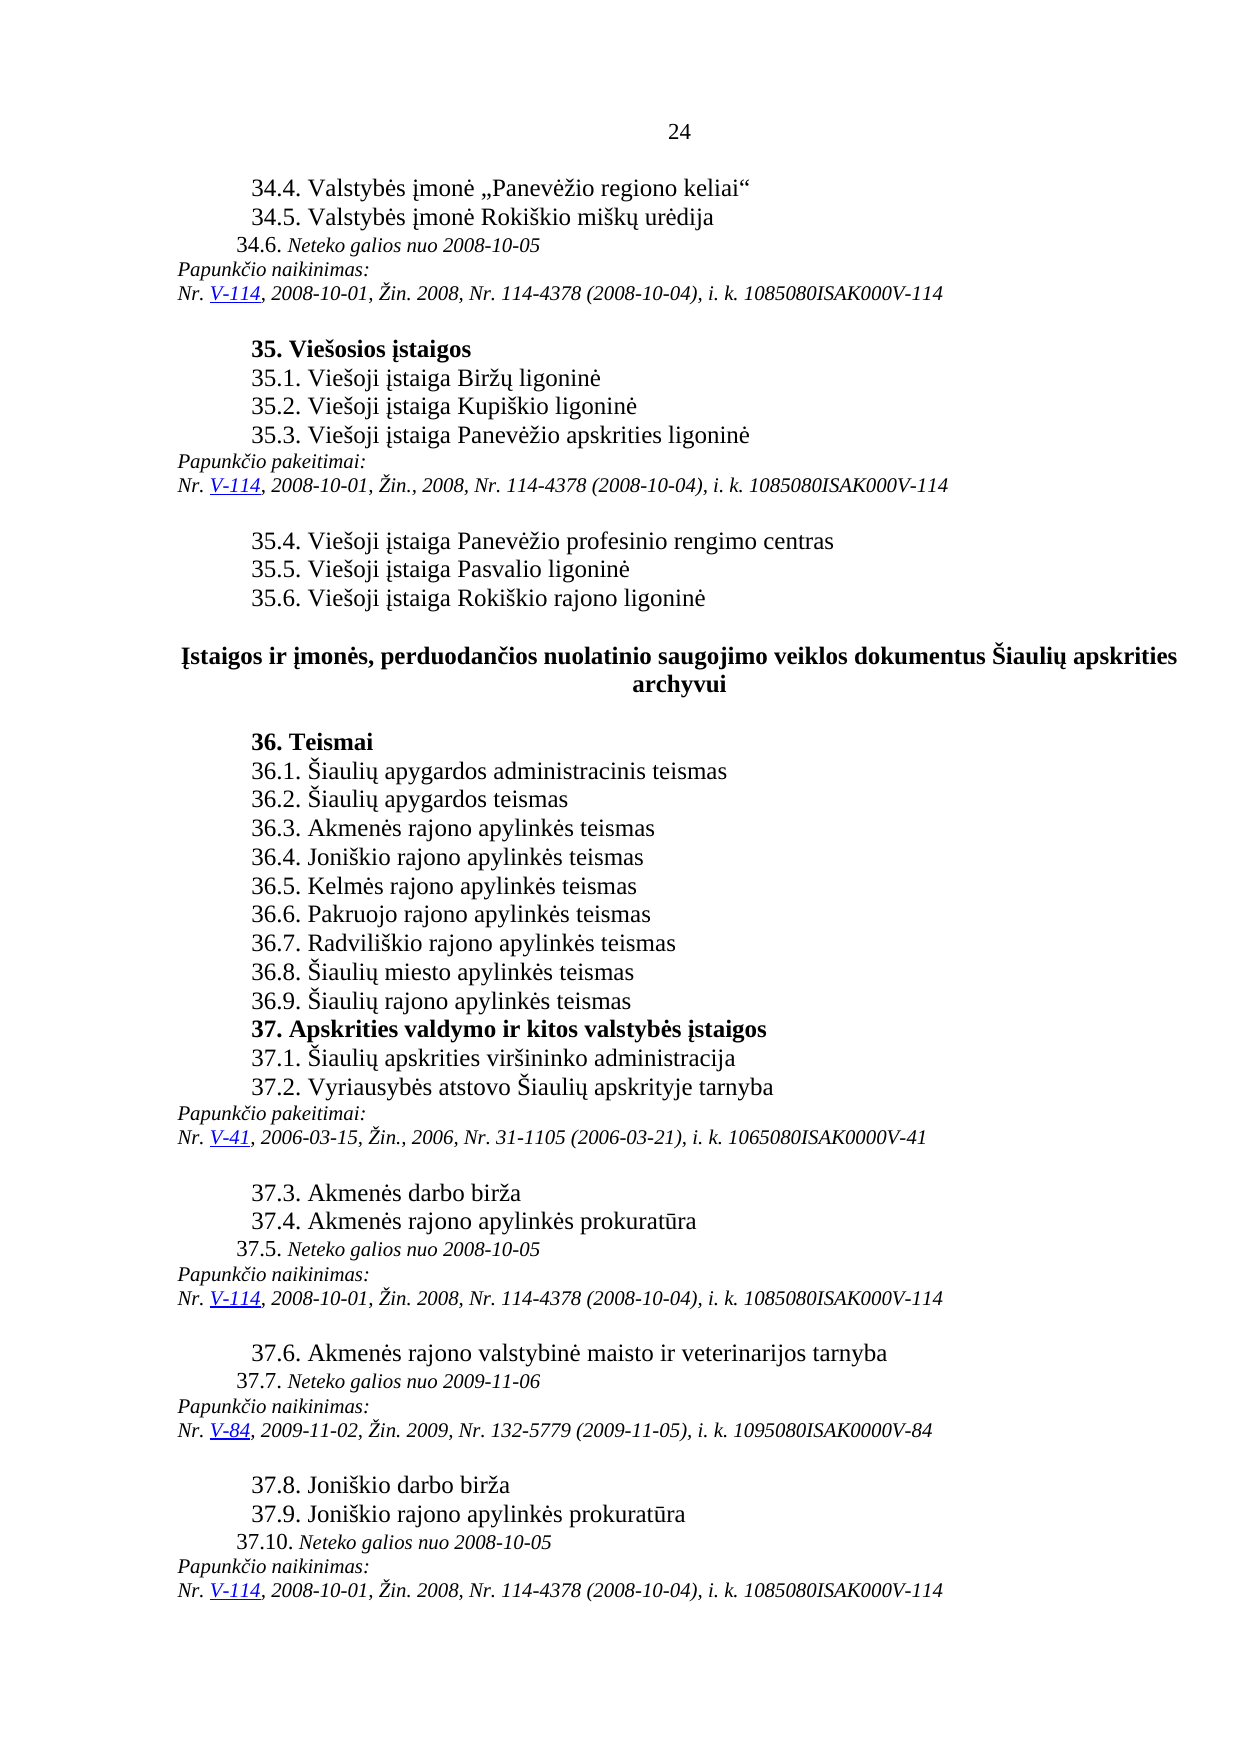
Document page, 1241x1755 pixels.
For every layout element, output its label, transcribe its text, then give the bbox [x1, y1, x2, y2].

text Nr. V-114, 2008-10-01, Žin. 2008, Nr. 114-4378 (2008-10-04), i. k. 1085080ISAK000V-114 [177, 1578, 1181, 1602]
text Papunkčio pakeitimai: [177, 1101, 1181, 1125]
text 37. Apskrities valdymo ir kitos valstybės įstaigos [177, 1014, 1181, 1043]
text 35.4. Viešoji įstaiga Panevėžio profesinio rengimo centras [177, 526, 1181, 554]
text 36.3. Akmenės rajono apylinkės teismas [177, 813, 1181, 842]
text 35.2. Viešoji įstaiga Kupiškio ligoninė [177, 391, 1181, 420]
text 34.6. Neteko galios nuo 2008-10-05 [177, 231, 1181, 257]
text 37.2. Vyriausybės atstovo Šiaulių apskrityje tarnyba [177, 1072, 1181, 1101]
text 37.10. Neteko galios nuo 2008-10-05 [177, 1528, 1181, 1554]
text 36.9. Šiaulių rajono apylinkės teismas [177, 986, 1181, 1014]
text Nr. V-114, 2008-10-01, Žin. 2008, Nr. 114-4378 (2008-10-04), i. k. 1085080ISAK000V-114 [177, 1286, 1181, 1310]
text 35.6. Viešoji įstaiga Rokiškio rajono ligoninė [177, 583, 1181, 612]
text 37.5. Neteko galios nuo 2008-10-05 [177, 1235, 1181, 1262]
text 37.7. Neteko galios nuo 2009-11-06 [177, 1367, 1181, 1393]
text Nr. V-114, 2008-10-01, Žin. 2008, Nr. 114-4378 (2008-10-04), i. k. 1085080ISAK000V-114 [177, 281, 1181, 305]
text Papunkčio naikinimas: [177, 1554, 1181, 1578]
text 36.4. Joniškio rajono apylinkės teismas [177, 842, 1181, 871]
text 37.8. Joniškio darbo birža [177, 1470, 1181, 1499]
text 36.8. Šiaulių miesto apylinkės teismas [177, 957, 1181, 986]
text 37.9. Joniškio rajono apylinkės prokuratūra [177, 1499, 1181, 1528]
text 34.4. Valstybės įmonė „Panevėžio regiono keliai“ [177, 173, 1181, 202]
text 35.1. Viešoji įstaiga Biržų ligoninė [177, 363, 1181, 391]
text Nr. V-114, 2008-10-01, Žin., 2008, Nr. 114-4378 (2008-10-04), i. k. 1085080ISAK000V-114 [177, 473, 1181, 497]
text 37.6. Akmenės rajono valstybinė maisto ir veterinarijos tarnyba [177, 1338, 1181, 1367]
text Papunkčio naikinimas: [177, 257, 1181, 281]
text Papunkčio pakeitimai: [177, 449, 1181, 473]
text 36.7. Radviliškio rajono apylinkės teismas [177, 928, 1181, 957]
text 36.5. Kelmės rajono apylinkės teismas [177, 871, 1181, 899]
text Papunkčio naikinimas: [177, 1262, 1181, 1286]
text 37.1. Šiaulių apskrities viršininko administracija [177, 1043, 1181, 1072]
text 36. Teismai [177, 727, 1181, 756]
text 36.6. Pakruojo rajono apylinkės teismas [177, 899, 1181, 928]
text 36.1. Šiaulių apygardos administracinis teismas [177, 756, 1181, 784]
text Nr. V-84, 2009-11-02, Žin. 2009, Nr. 132-5779 (2009-11-05), i. k. 1095080ISAK0000V-84 [177, 1418, 1181, 1442]
text Papunkčio naikinimas: [177, 1393, 1181, 1418]
text Nr. V-41, 2006-03-15, Žin., 2006, Nr. 31-1105 (2006-03-21), i. k. 1065080ISAK0000V-41 [177, 1125, 1181, 1149]
text 37.3. Akmenės darbo birža [177, 1178, 1181, 1206]
text 34.5. Valstybės įmonė Rokiškio miškų urėdija [177, 202, 1181, 231]
text 37.4. Akmenės rajono apylinkės prokuratūra [177, 1206, 1181, 1235]
text 35. Viešosios įstaigos [177, 334, 1181, 363]
text 35.5. Viešoji įstaiga Pasvalio ligoninė [177, 554, 1181, 583]
text Įstaigos ir įmonės, perduodančios nuolatinio saugojimo veiklos dokumentus Šiaulių apskrities archyvui [177, 641, 1181, 698]
text 36.2. Šiaulių apygardos teismas [177, 784, 1181, 813]
text 35.3. Viešoji įstaiga Panevėžio apskrities ligoninė [177, 420, 1181, 449]
